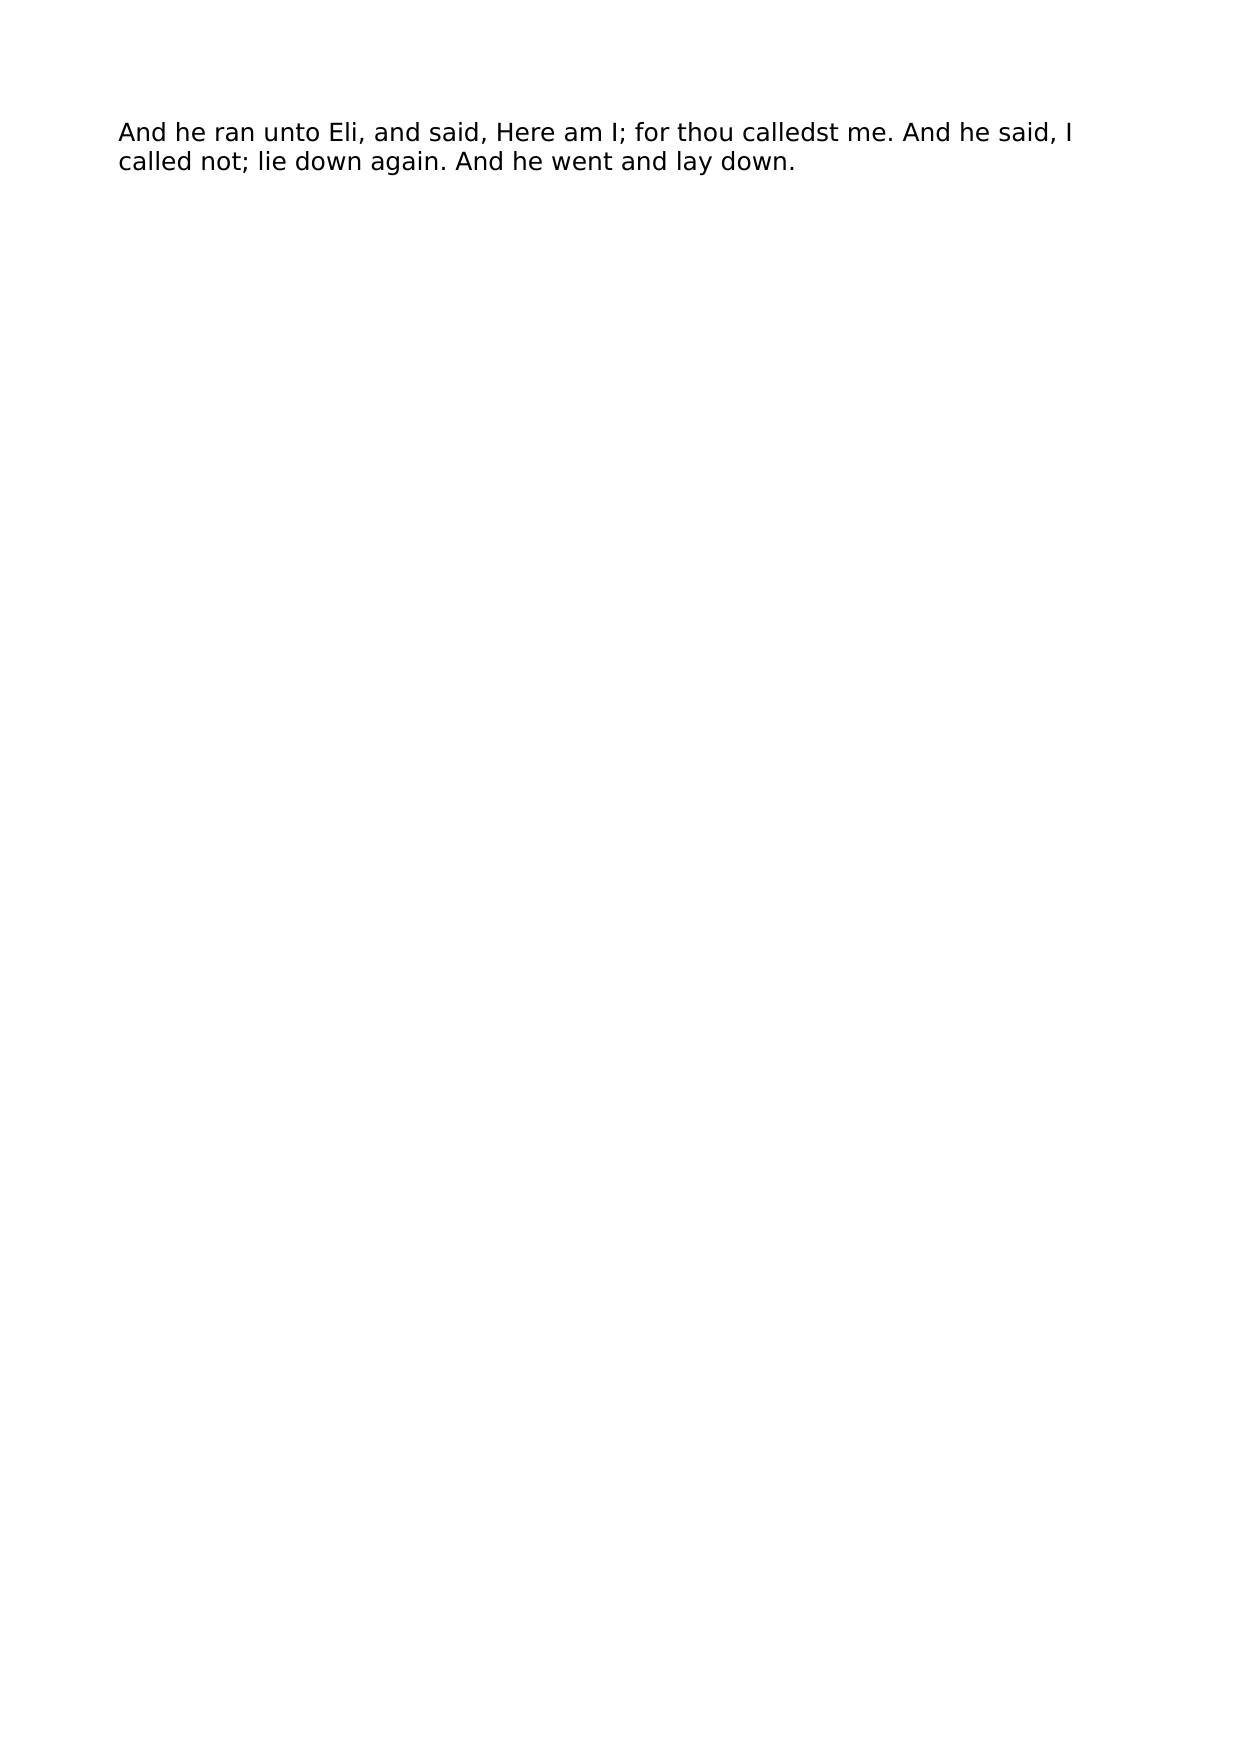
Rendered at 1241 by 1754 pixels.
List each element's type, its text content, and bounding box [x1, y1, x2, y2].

text And he ran unto Eli, and said, Here am I; for thou calledst me. And he said, I called not; lie down again. And he went and lay down. [118, 118, 1122, 176]
